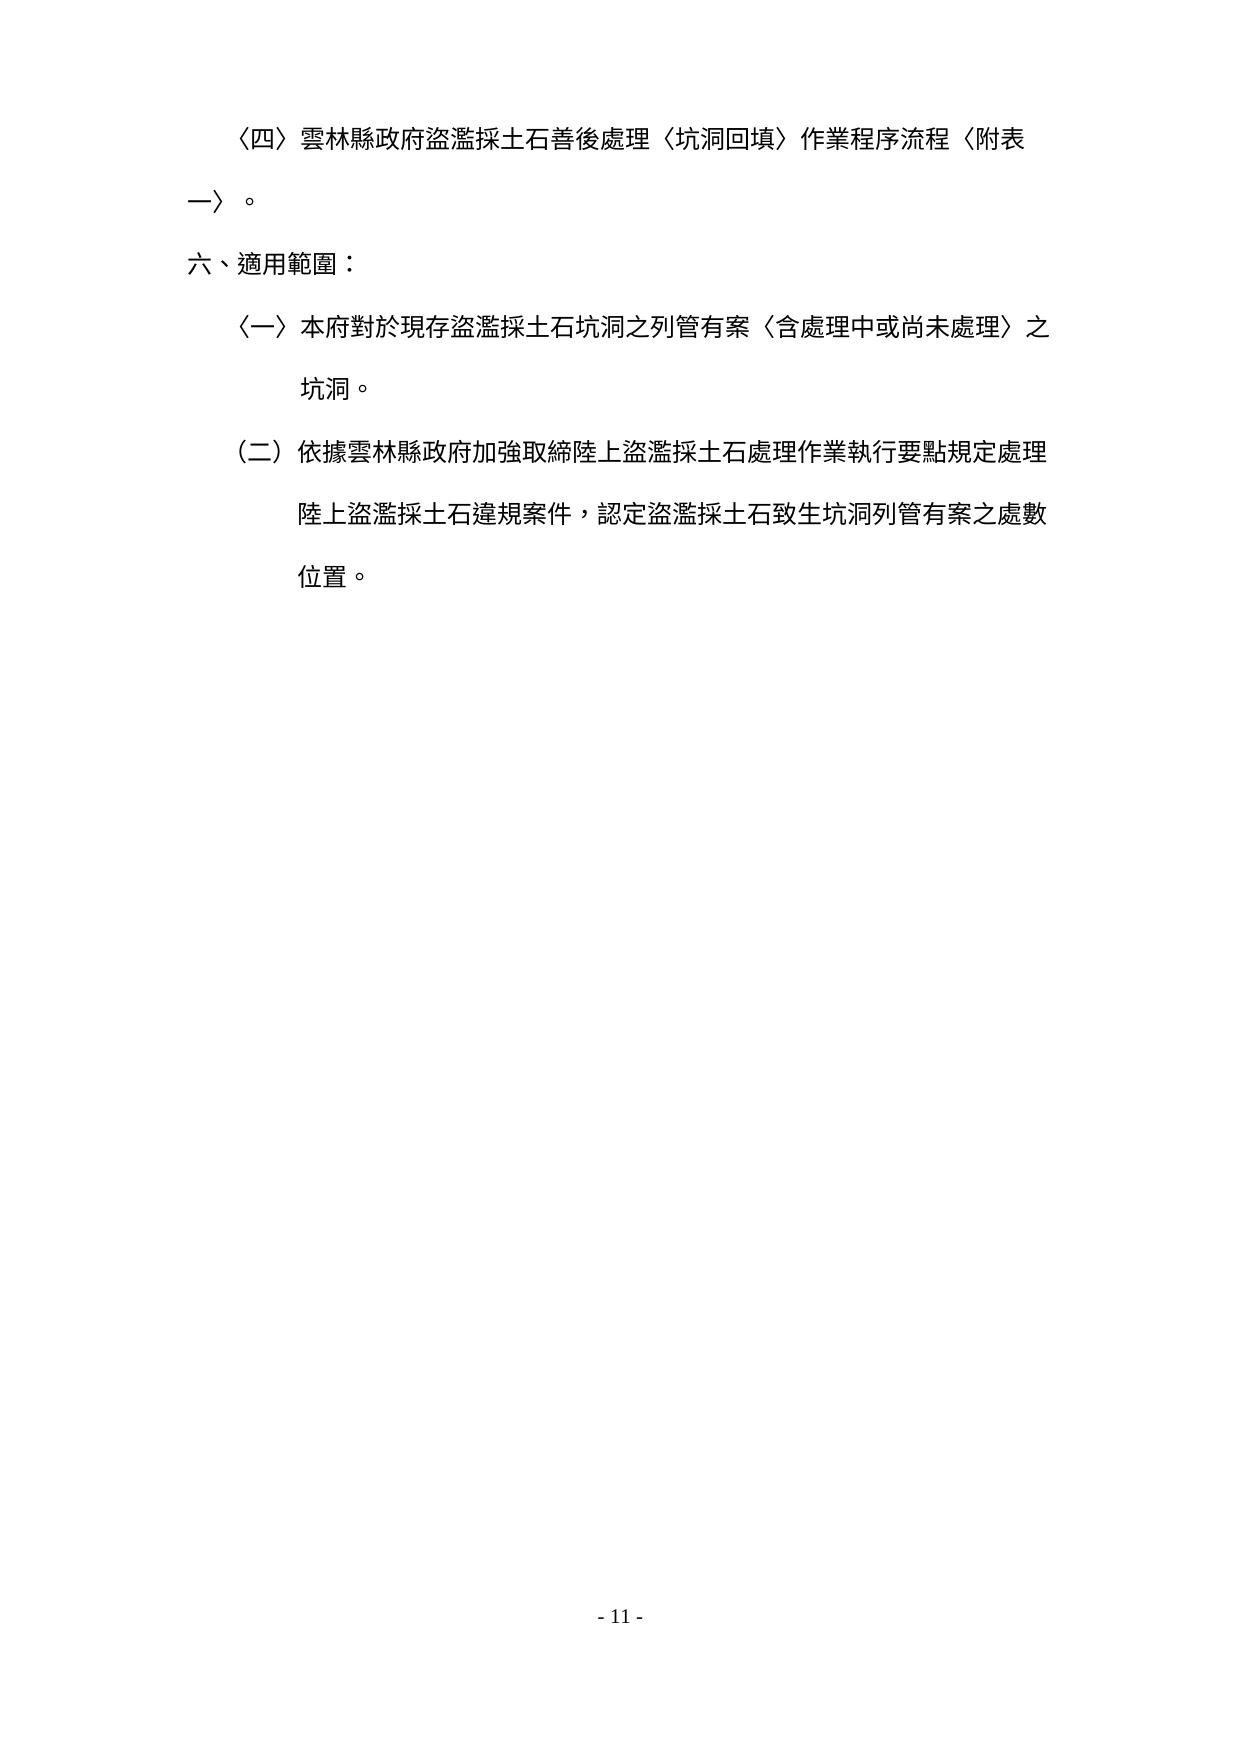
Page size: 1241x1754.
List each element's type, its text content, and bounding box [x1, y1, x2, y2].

text 六、適用範圍： [187, 221, 1053, 284]
text 〈四〉雲林縣政府盜濫採土石善後處理〈坑洞回填〉作業程序流程〈附表一〉。 [187, 96, 1053, 221]
text 〈一〉本府對於現存盜濫採土石坑洞之列管有案〈含處理中或尚未處理〉之坑洞。 [225, 284, 1053, 409]
text （二）依據雲林縣政府加強取締陸上盜濫採土石處理作業執行要點規定處理陸上盜濫採土石違規案件，認定盜濫採土石致生坑洞列管有案之處數位置。 [222, 409, 1053, 596]
